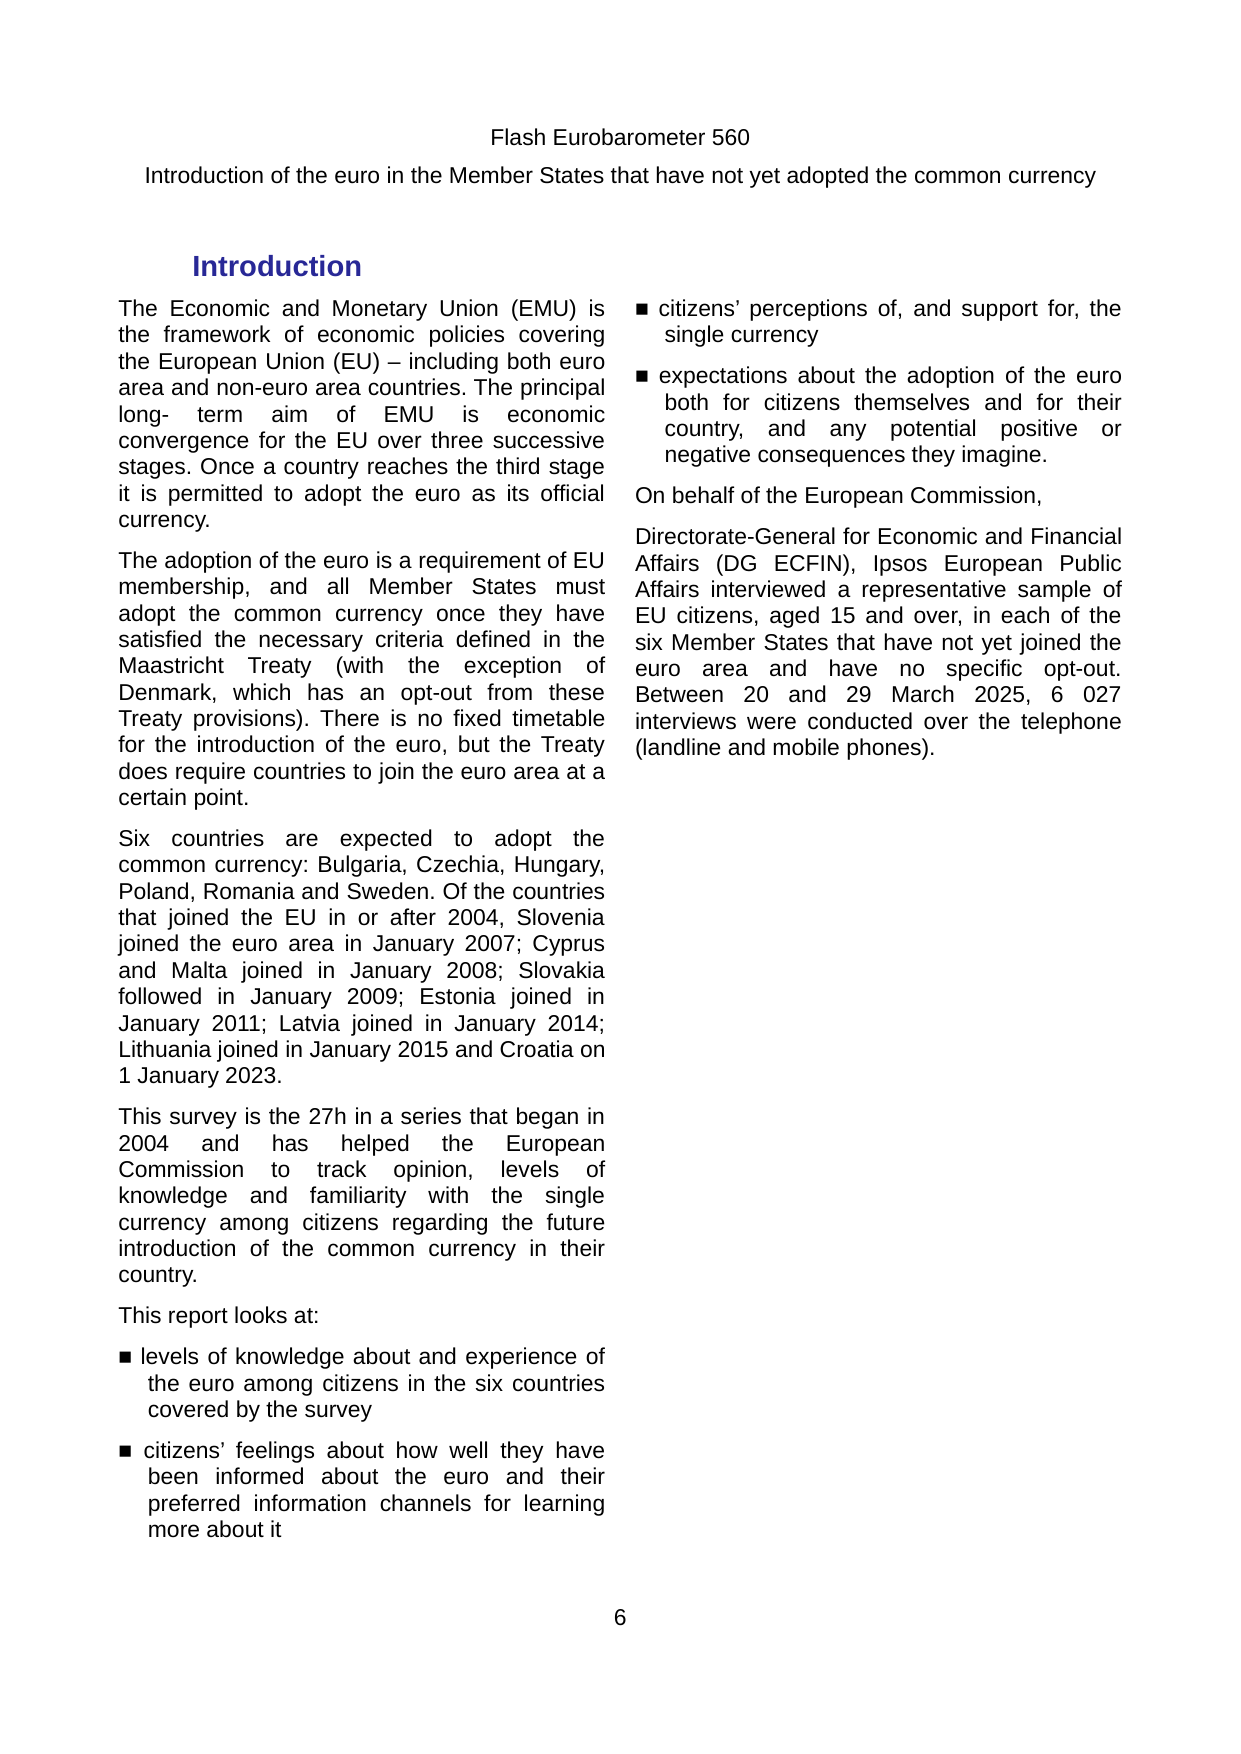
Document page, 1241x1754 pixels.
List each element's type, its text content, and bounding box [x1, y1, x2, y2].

text ■ levels of knowledge about and experience of the euro among citizens in the six countries covered by the survey [118, 1343, 605, 1422]
text This survey is the 27h in a series that began in 2004 and has helped the European Commission to track opinion, levels of knowledge and familiarity with the single currency among citizens regarding the future introduction of the common currency in their country. [118, 1103, 605, 1288]
text ■ expectations about the adoption of the euro both for citizens themselves and for their country, and any potential positive or negative consequences they imagine. [635, 362, 1122, 468]
text The adoption of the euro is a requirement of EU membership, and all Member States must adopt the common currency once they have satisfied the necessary criteria defined in the Maastricht Treaty (with the exception of Denmark, which has an opt-out from these Treaty provisions). There is no fixed timetable for the introduction of the euro, but the Treaty does require countries to join the euro area at a certain point. [118, 547, 605, 810]
subtitle Introduction [118, 249, 1122, 283]
text Directorate-General for Economic and Financial Affairs (DG ECFIN), Ipsos European Public Affairs interviewed a representative sample of EU citizens, aged 15 and over, in each of the six Member States that have not yet joined the euro area and have no specific opt-out. Between 20 and 29 March 2025, 6 027 interviews were conducted over the telephone (landline and mobile phones). [635, 523, 1122, 761]
text On behalf of the European Commission, [635, 482, 1122, 509]
text ■ citizens’ feelings about how well they have been informed about the euro and their preferred information channels for learning more about it [118, 1437, 605, 1542]
text ■ citizens’ perceptions of, and support for, the single currency [635, 295, 1122, 348]
text This report looks at: [118, 1302, 605, 1328]
text Six countries are expected to adopt the common currency: Bulgaria, Czechia, Hungary, Poland, Romania and Sweden. Of the countries that joined the EU in or after 2004, Slovenia joined the euro area in January 2007; Cyprus and Malta joined in January 2008; Slovakia followed in January 2009; Estonia joined in January 2011; Latvia joined in January 2014; Lithuania joined in January 2015 and Croatia on 1 January 2023. [118, 825, 605, 1088]
text The Economic and Monetary Union (EMU) is the framework of economic policies covering the European Union (EU) – including both euro area and non-euro area countries. The principal long- term aim of EMU is economic convergence for the EU over three successive stages. Once a country reaches the third stage it is permitted to adopt the euro as its official currency. [118, 295, 605, 532]
